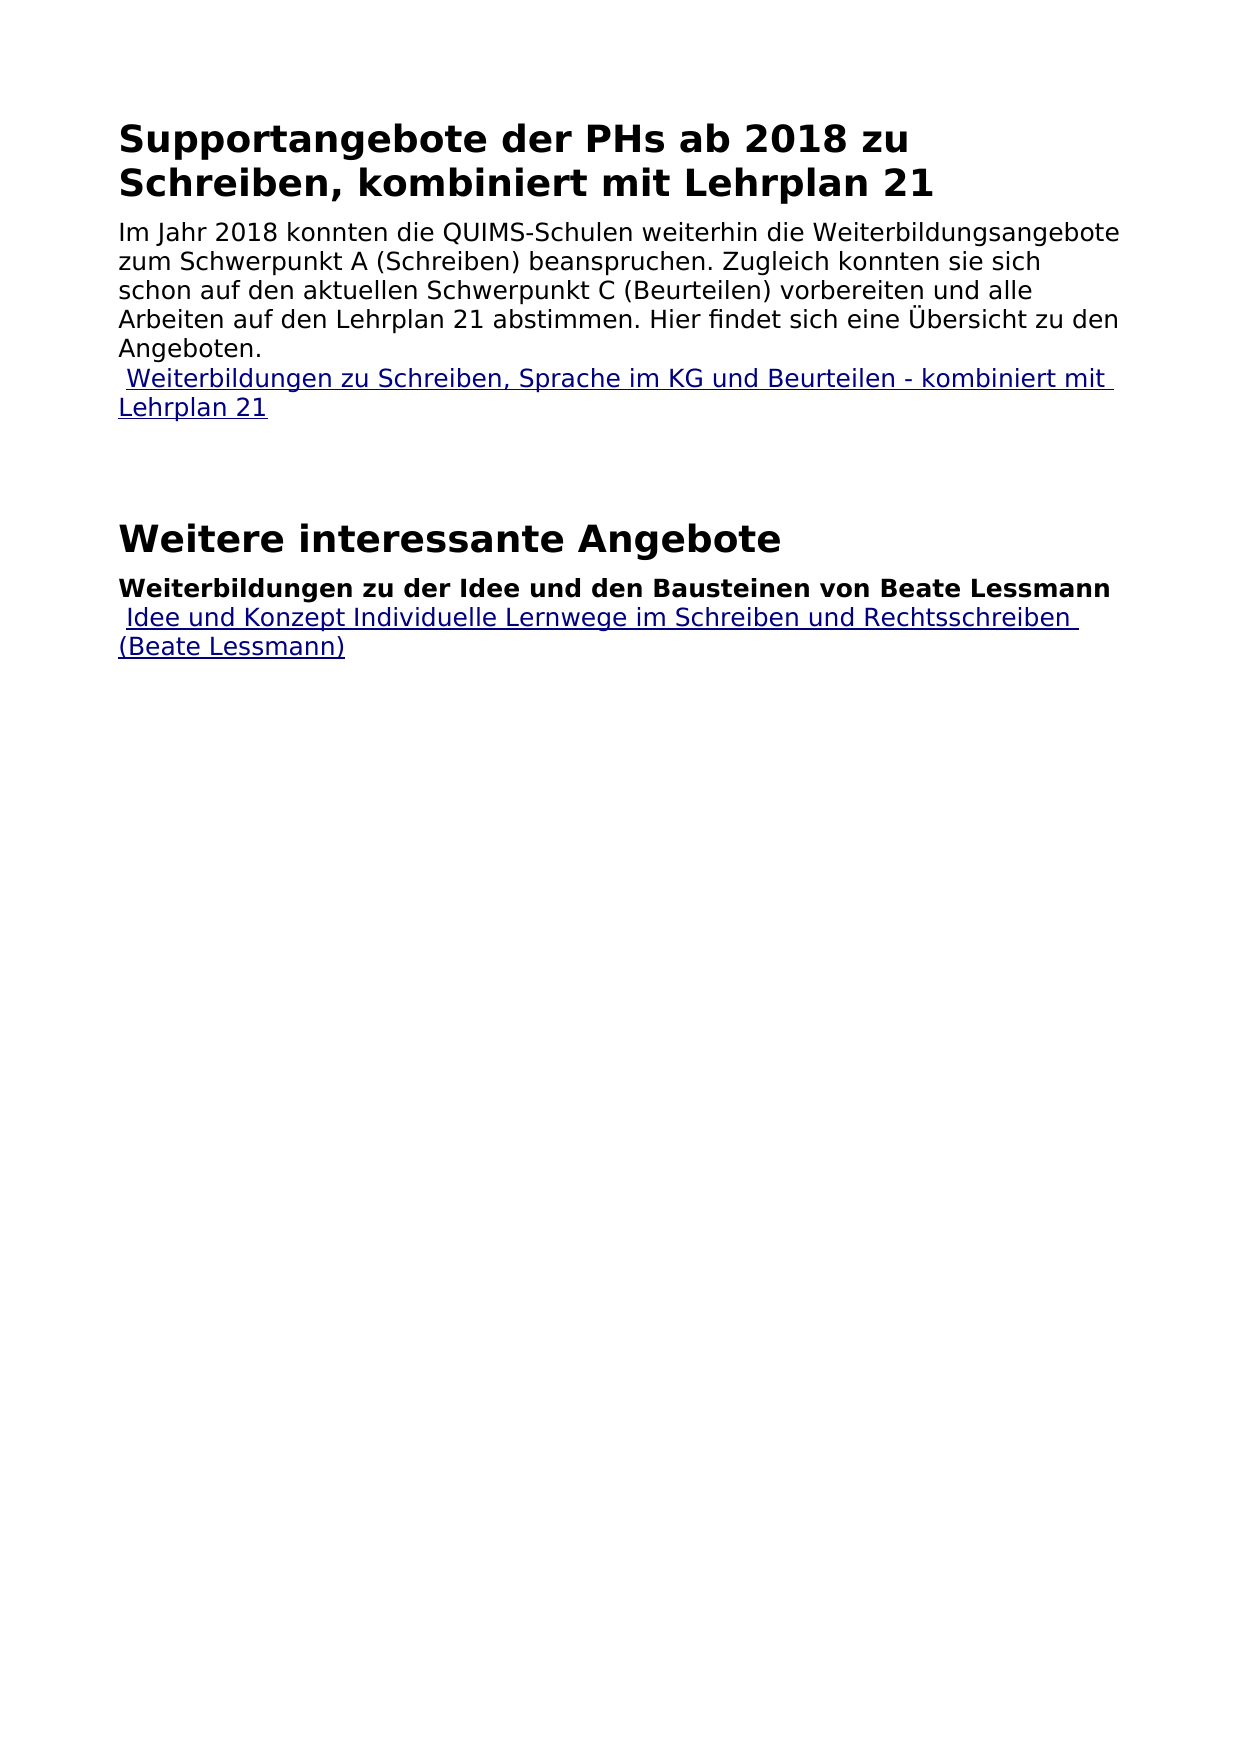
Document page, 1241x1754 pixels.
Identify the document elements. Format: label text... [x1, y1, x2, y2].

subtitle Weitere interessante Angebote [118, 518, 1122, 562]
text Weiterbildungen zu der Idee und den Bausteinen von Beate Lessmann Idee und Konzept Individuelle Lernwege im Schreiben und Rechtsschreiben (Beate Lessmann) [118, 574, 1122, 691]
subtitle Supportangebote der PHs ab 2018 zu Schreiben, kombiniert mit Lehrplan 21 [118, 118, 1122, 205]
text Im Jahr 2018 konnten die QUIMS-Schulen weiterhin die Weiterbildungsangebote zum Schwerpunkt A (Schreiben) beanspruchen. Zugleich konnten sie sich schon auf den aktuellen Schwerpunkt C (Beurteilen) vorbereiten und alle Arbeiten auf den Lehrplan 21 abstimmen. Hier findet sich eine Übersicht zu den Angeboten. Weiterbildungen zu Schreiben, Sprache im KG und Beurteilen - kombiniert mit Lehrplan 21 [118, 218, 1122, 480]
